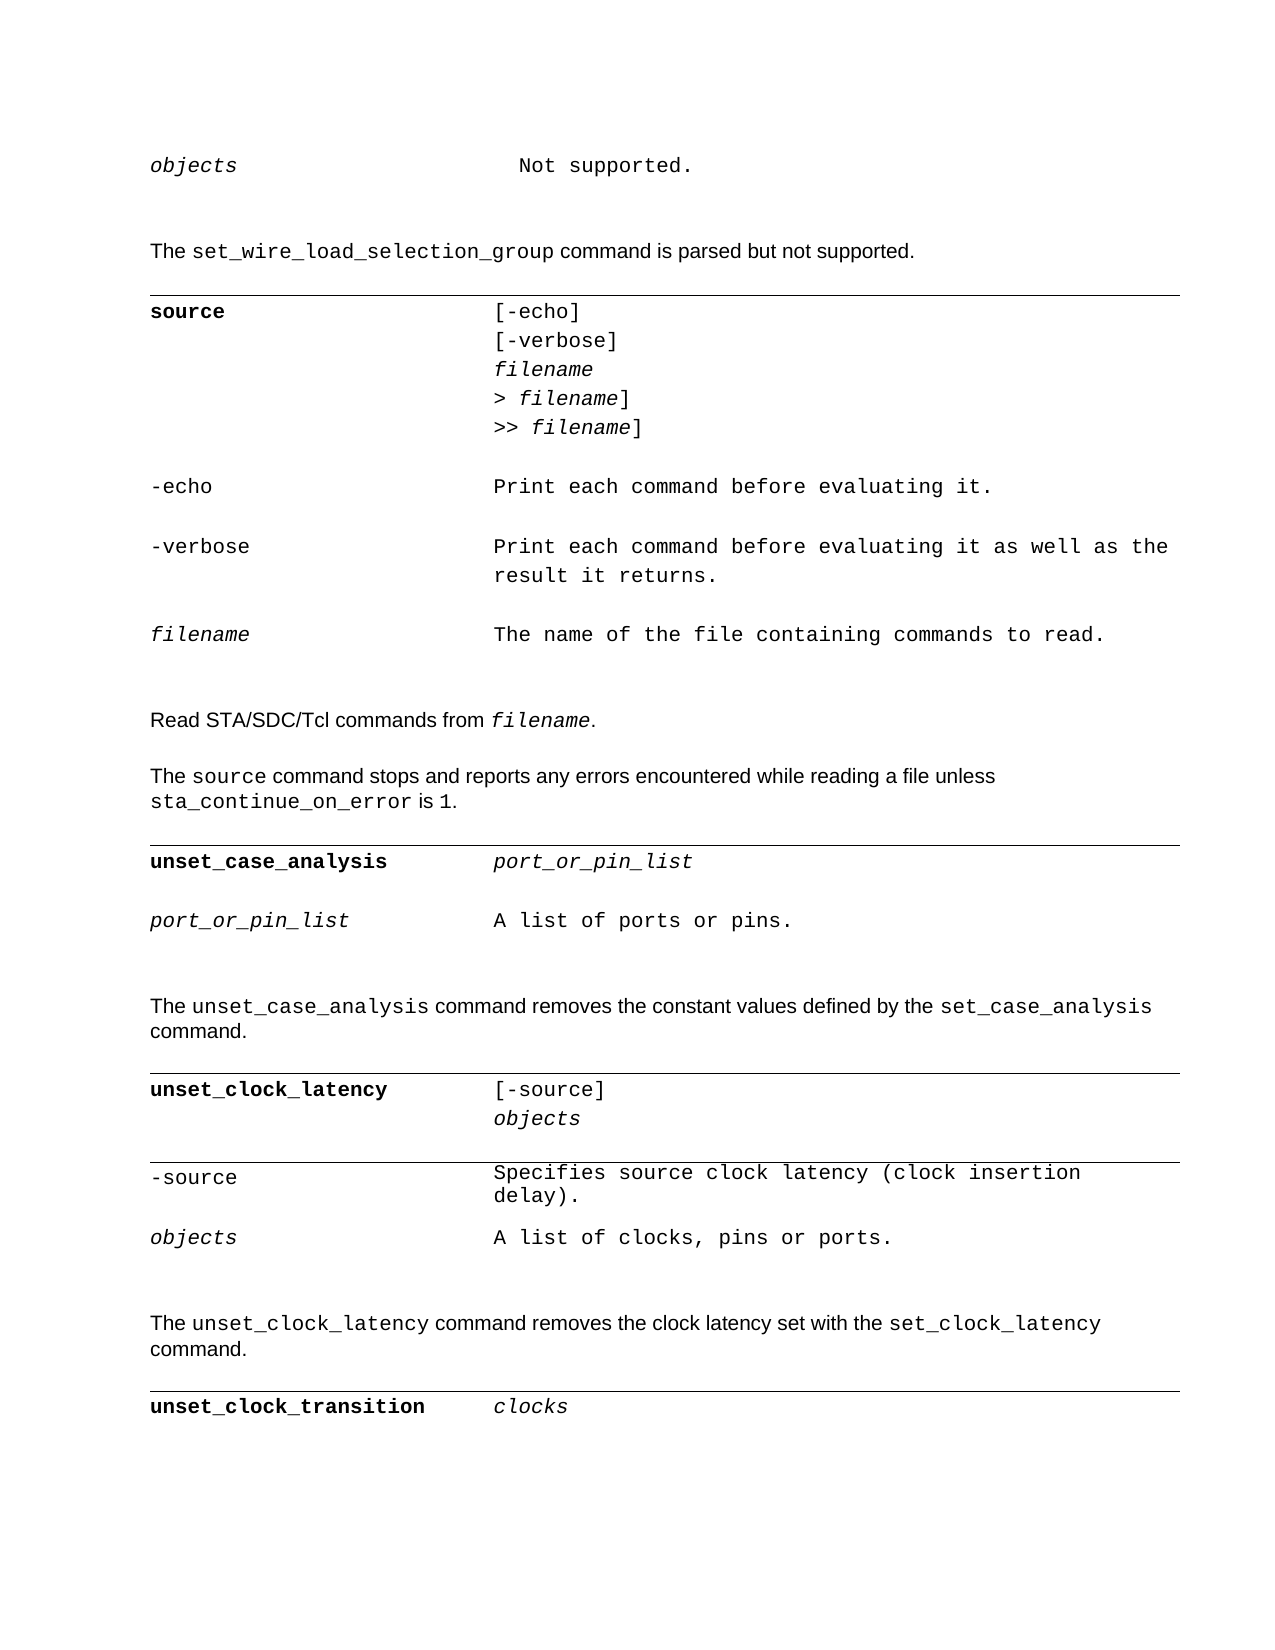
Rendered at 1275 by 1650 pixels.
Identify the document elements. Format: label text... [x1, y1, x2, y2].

table_cell -echo [150, 471, 493, 530]
table_cell -verbose [150, 530, 493, 618]
table_cell -source [150, 1163, 493, 1222]
text The unset_clock_latency command removes the clock latency set with the set_clock_latency command. [150, 1311, 1180, 1361]
table_header [-echo] [-verbose] filename > filename] >> filename] [493, 296, 1180, 471]
table_header [-source] objects [493, 1074, 1180, 1162]
table_cell objects [150, 150, 518, 209]
table_cell A list of clocks, pins or ports. [493, 1222, 1180, 1281]
table_header unset_clock_transition [150, 1392, 493, 1450]
table_cell Specifies source clock latency (clock insertion delay). [493, 1163, 1180, 1222]
table_cell Print each command before evaluating it. [493, 471, 1180, 530]
text The set_wire_load_selection_group command is parsed but not supported. [150, 239, 1180, 265]
text Read STA/SDC/Tcl commands from filename. [150, 708, 1180, 733]
table_header clocks [493, 1392, 1180, 1450]
table_header source [150, 296, 493, 471]
table_cell filename [150, 619, 493, 678]
table_header port_or_pin_list [493, 846, 1180, 904]
text The unset_case_analysis command removes the constant values defined by the set_case_analysis command. [150, 993, 1180, 1043]
table_cell port_or_pin_list [150, 904, 493, 963]
table_cell Print each command before evaluating it as well as the result it returns. [493, 530, 1180, 618]
table_cell objects [150, 1222, 493, 1281]
table_cell Not supported. [519, 150, 1180, 209]
table_header unset_clock_latency [150, 1074, 493, 1162]
table_cell The name of the file containing commands to read. [493, 619, 1180, 678]
table_header unset_case_analysis [150, 846, 493, 904]
table_cell A list of ports or pins. [493, 904, 1180, 963]
text The source command stops and reports any errors encountered while reading a file unless sta_continue_on_error is 1. [150, 763, 1180, 815]
